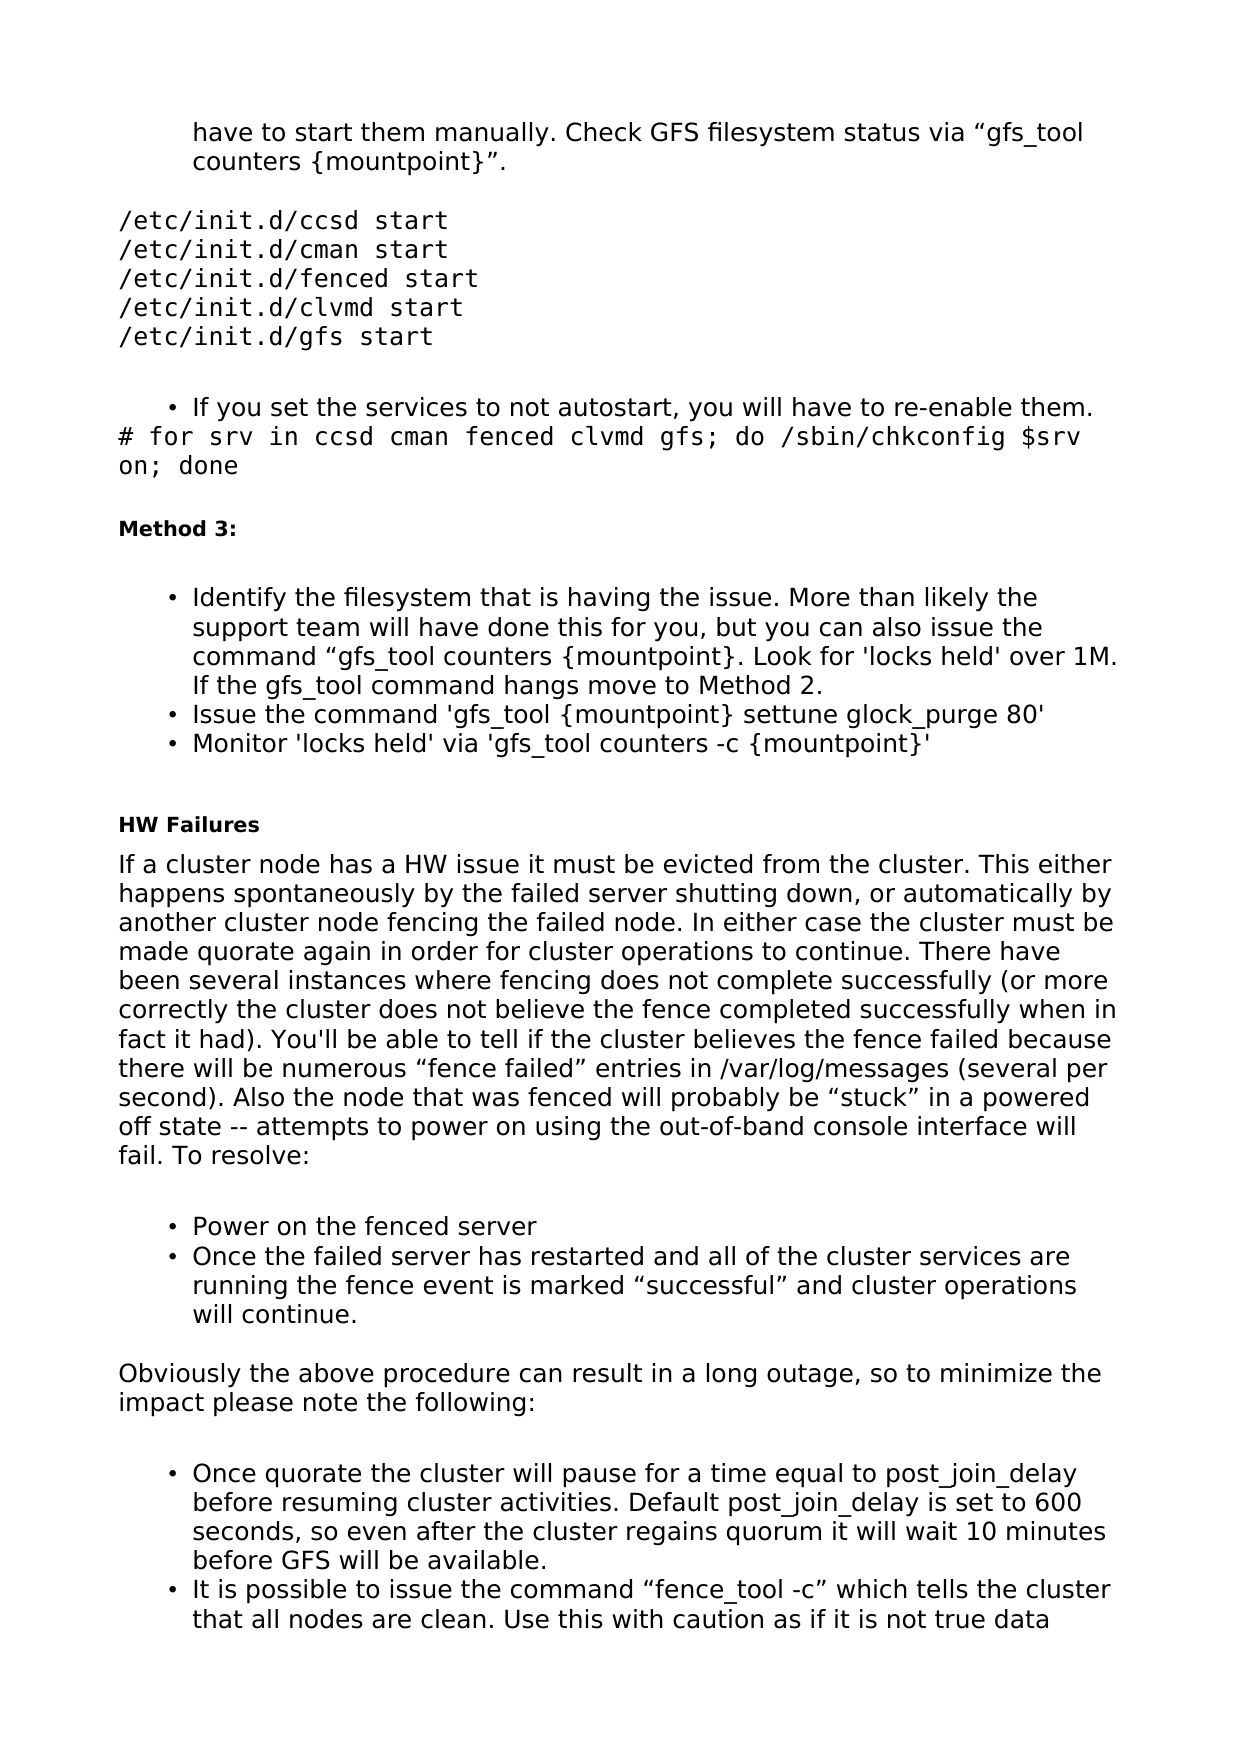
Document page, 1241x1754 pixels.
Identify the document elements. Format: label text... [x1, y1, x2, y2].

list have to start them manually. Check GFS filesystem status via “gfs_tool counters {mountpoint}”. [177, 118, 1122, 176]
text Obviously the above procedure can result in a long outage, so to minimize the impact please note the following: [118, 1359, 1122, 1417]
text # for srv in ccsd cman fenced clvmd gfs; do /sbin/chkconfig $srv on; done [118, 422, 1122, 481]
list It is possible to issue the command “fence_tool -c” which tells the cluster that all nodes are clean. Use this with caution as if it is not true data [177, 1576, 1122, 1634]
list Once the failed server has restarted and all of the cluster services are running the fence event is marked “successful” and cluster operations will continue. [177, 1242, 1122, 1329]
subtitle HW Failures [118, 813, 1122, 837]
text If a cluster node has a HW issue it must be evicted from the cluster. This either happens spontaneously by the failed server shutting down, or automatically by another cluster node fencing the failed node. In either case the cluster must be made quorate again in order for cluster operations to continue. There have been several instances where fencing does not complete successfully (or more correctly the cluster does not believe the fence completed successfully when in fact it had). You'll be able to tell if the cluster believes the fence failed because there will be numerous “fence failed” entries in /var/log/messages (several per second). Also the node that was fenced will probably be “stuck” in a powered off state -- attempts to power on using the out-of-band console interface will fail. To resolve: [118, 850, 1122, 1171]
list Once quorate the cluster will pause for a time equal to post_join_delay before resuming cluster activities. Default post_join_delay is set to 600 seconds, so even after the cluster regains quorum it will wait 10 minutes before GFS will be available. [177, 1459, 1122, 1576]
list Power on the fenced server [177, 1213, 1122, 1242]
subtitle Method 3: [118, 517, 1122, 542]
list Monitor 'locks held' via 'gfs_tool counters -c {mountpoint}' [177, 729, 1122, 758]
list Issue the command 'gfs_tool {mountpoint} settune glock_purge 80' [177, 700, 1122, 729]
list Identify the filesystem that is having the issue. More than likely the support team will have done this for you, but you can also issue the command “gfs_tool counters {mountpoint}. Look for 'locks held' over 1M. If the gfs_tool command hangs move to Method 2. [177, 583, 1122, 700]
text /etc/init.d/ccsd start /etc/init.d/cman start /etc/init.d/fenced start /etc/init.d/clvmd start /etc/init.d/gfs start [118, 206, 1122, 352]
list If you set the services to not autostart, you will have to re-enable them. [177, 393, 1122, 422]
